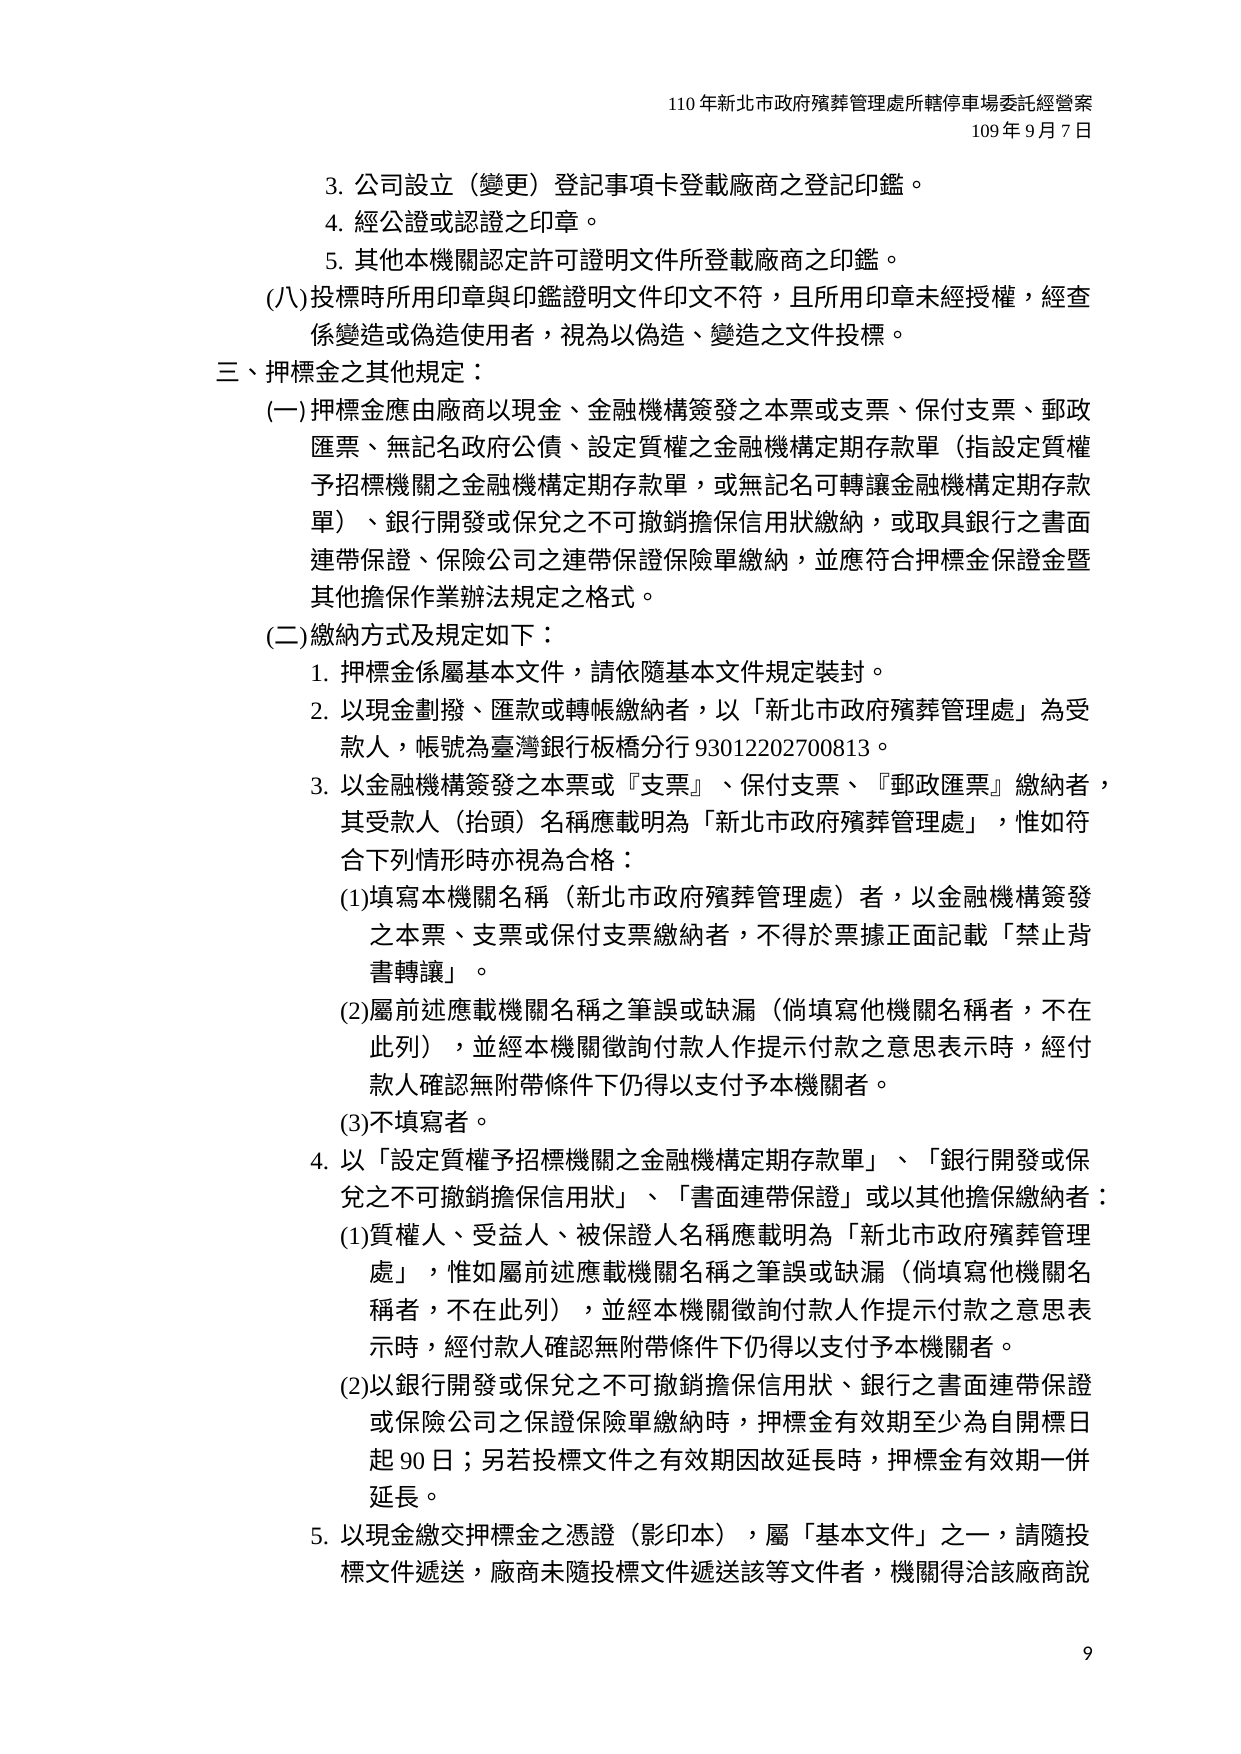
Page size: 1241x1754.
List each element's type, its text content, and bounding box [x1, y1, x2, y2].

list 投標時所用印章與印鑑證明文件印文不符，且所用印章未經授權，經查係變造或偽造使用者，視為以偽造、變造之文件投標。 [266, 277, 1092, 352]
list 以銀行開發或保兌之不可撤銷擔保信用狀、銀行之書面連帶保證或保險公司之保證保險單繳納時，押標金有效期至少為自開標日起90日；另若投標文件之有效期因故延長時，押標金有效期一併延長。 [340, 1364, 1092, 1514]
list 押標金應由廠商以現金、金融機構簽發之本票或支票、保付支票、郵政匯票、無記名政府公債、設定質權之金融機構定期存款單（指設定質權予招標機關之金融機構定期存款單，或無記名可轉讓金融機構定期存款單）、銀行開發或保兌之不可撤銷擔保信用狀繳納，或取具銀行之書面連帶保證、保險公司之連帶保證保險單繳納，並應符合押標金保證金暨其他擔保作業辦法規定之格式。 [266, 389, 1092, 614]
subtitle 押標金之其他規定： [215, 352, 1092, 389]
list 填寫本機關名稱（新北市政府殯葬管理處）者，以金融機構簽發之本票、支票或保付支票繳納者，不得於票據正面記載「禁止背書轉讓」。 [340, 877, 1092, 989]
list 繳納方式及規定如下： [266, 614, 1092, 652]
list 押標金係屬基本文件，請依隨基本文件規定裝封。 [310, 652, 1092, 689]
list 屬前述應載機關名稱之筆誤或缺漏（倘填寫他機關名稱者，不在此列），並經本機關徵詢付款人作提示付款之意思表示時，經付款人確認無附帶條件下仍得以支付予本機關者。 [340, 989, 1092, 1102]
list 以金融機構簽發之本票或『支票』、保付支票、『郵政匯票』繳納者，其受款人（抬頭）名稱應載明為「新北市政府殯葬管理處」，惟如符合下列情形時亦視為合格： [310, 764, 1092, 877]
list 質權人、受益人、被保證人名稱應載明為「新北市政府殯葬管理處」，惟如屬前述應載機關名稱之筆誤或缺漏（倘填寫他機關名稱者，不在此列），並經本機關徵詢付款人作提示付款之意思表示時，經付款人確認無附帶條件下仍得以支付予本機關者。 [340, 1214, 1092, 1364]
list 以「設定質權予招標機關之金融機構定期存款單」、「銀行開發或保兌之不可撤銷擔保信用狀」、「書面連帶保證」或以其他擔保繳納者： [310, 1139, 1092, 1214]
list 公司設立（變更）登記事項卡登載廠商之登記印鑑。 [325, 164, 1092, 202]
list 以現金繳交押標金之憑證（影印本），屬「基本文件」之一，請隨投標文件遞送，廠商未隨投標文件遞送該等文件者，機關得洽該廠商說 [310, 1514, 1092, 1589]
list 其他本機關認定許可證明文件所登載廠商之印鑑。 [325, 239, 1092, 277]
list 經公證或認證之印章。 [325, 202, 1092, 239]
list 以現金劃撥、匯款或轉帳繳納者，以「新北市政府殯葬管理處」為受款人，帳號為臺灣銀行板橋分行93012202700813。 [310, 689, 1092, 764]
list 不填寫者。 [340, 1102, 1092, 1139]
